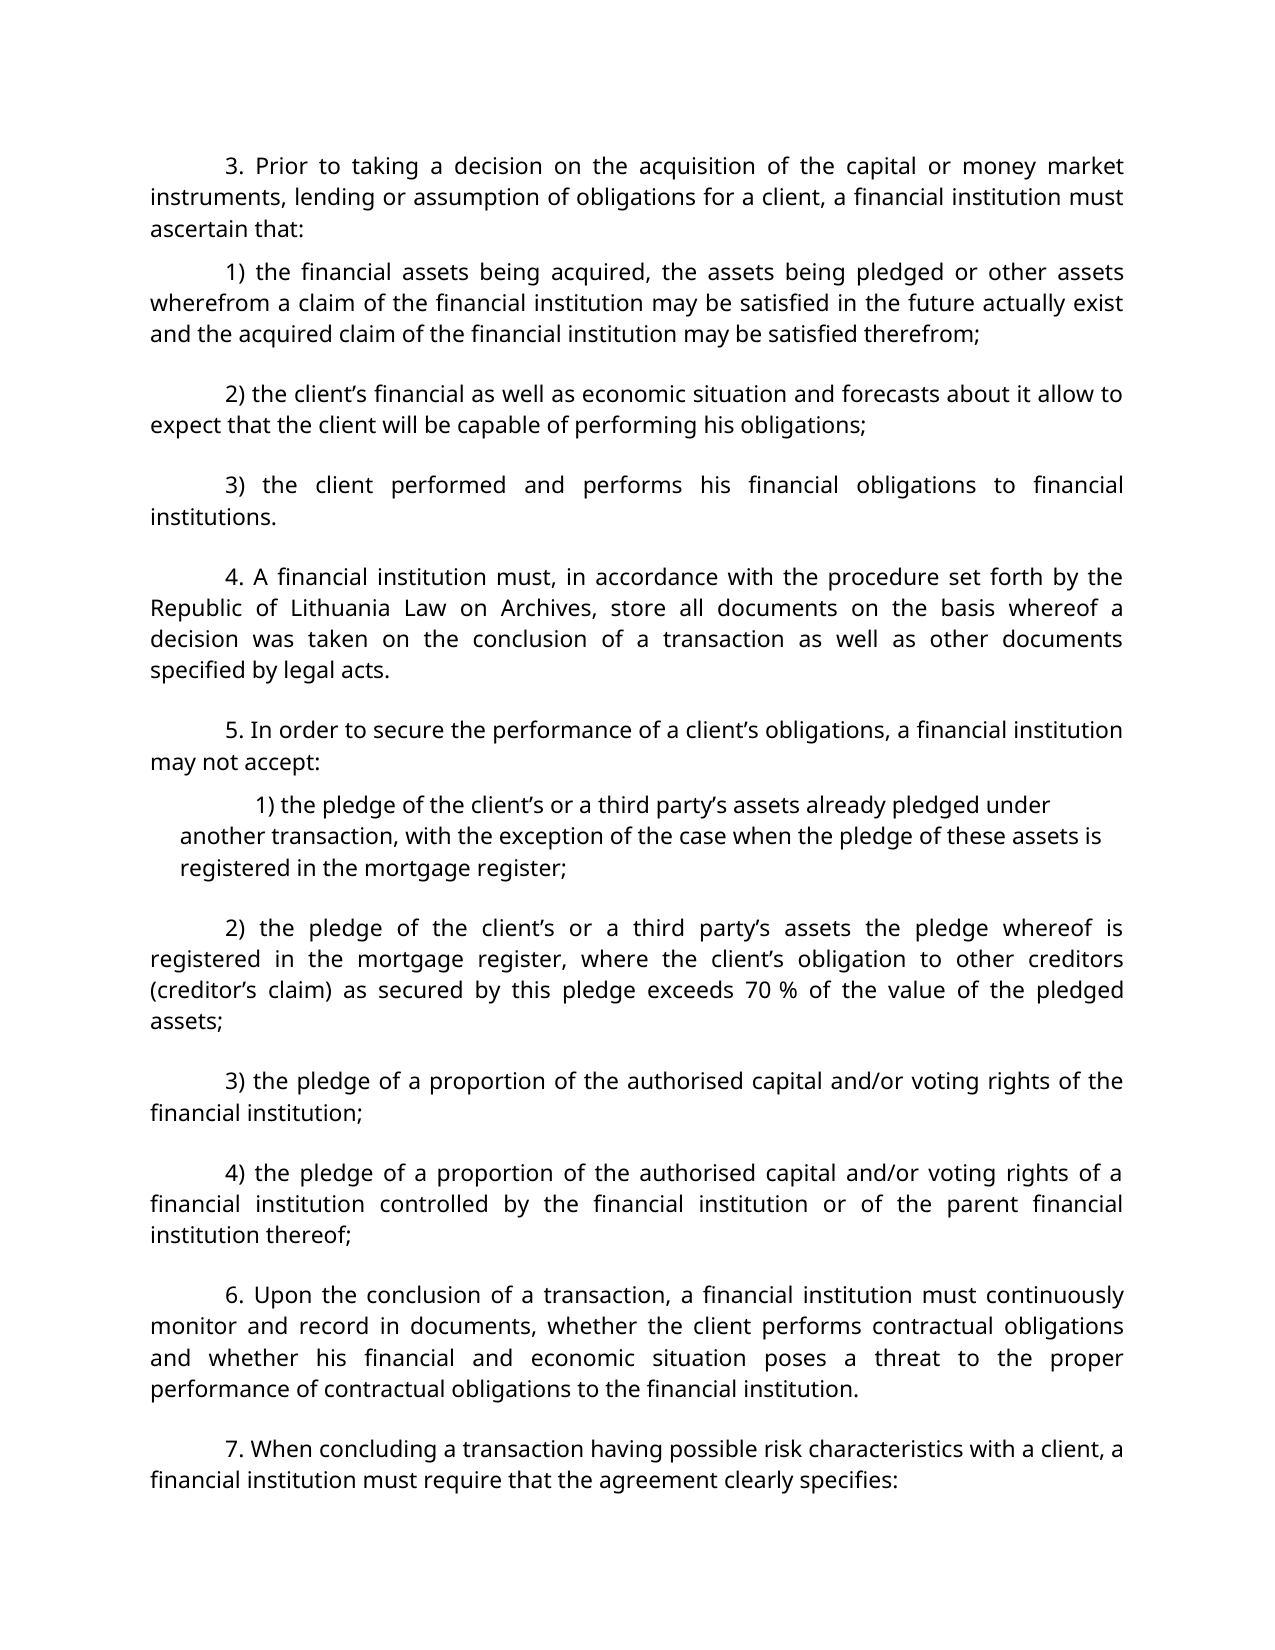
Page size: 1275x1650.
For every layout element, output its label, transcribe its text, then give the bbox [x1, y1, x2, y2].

text 1) the pledge of the client’s or a third party’s assets already pledged under another transaction, with the exception of the case when the pledge of these assets is registered in the mortgage register; [179, 789, 1125, 883]
text 2) the client’s financial as well as economic situation and forecasts about it allow to expect that the client will be capable of performing his obligations; [150, 378, 1125, 441]
text 1) the financial assets being acquired, the assets being pledged or other assets wherefrom a claim of the financial institution may be satisfied in the future actually exist and the acquired claim of the financial institution may be satisfied therefrom; [150, 256, 1125, 349]
text 3) the pledge of a proportion of the authorised capital and/or voting rights of the financial institution; [150, 1065, 1125, 1128]
text 6. Upon the conclusion of a transaction, a financial institution must continuously monitor and record in documents, whether the client performs contractual obligations and whether his financial and economic situation poses a threat to the proper performance of contractual obligations to the financial institution. [150, 1279, 1125, 1404]
text 4. A financial institution must, in accordance with the procedure set forth by the Republic of Lithuania Law on Archives, store all documents on the basis whereof a decision was taken on the conclusion of a transaction as well as other documents specified by legal acts. [150, 561, 1125, 686]
text 3. Prior to taking a decision on the acquisition of the capital or money market instruments, lending or assumption of obligations for a client, a financial institution must ascertain that: [150, 150, 1125, 244]
text 2) the pledge of the client’s or a third party’s assets the pledge whereof is registered in the mortgage register, where the client’s obligation to other creditors (creditor’s claim) as secured by this pledge exceeds 70 % of the value of the pledged assets; [150, 911, 1125, 1036]
text 5. In order to secure the performance of a client’s obligations, a financial institution may not accept: [150, 714, 1125, 777]
text 7. When concluding a transaction having possible risk characteristics with a client, a financial institution must require that the agreement clearly specifies: [150, 1433, 1125, 1495]
text 4) the pledge of a proportion of the authorised capital and/or voting rights of a financial institution controlled by the financial institution or of the parent financial institution thereof; [150, 1156, 1125, 1250]
text 3) the client performed and performs his financial obligations to financial institutions. [150, 469, 1125, 532]
